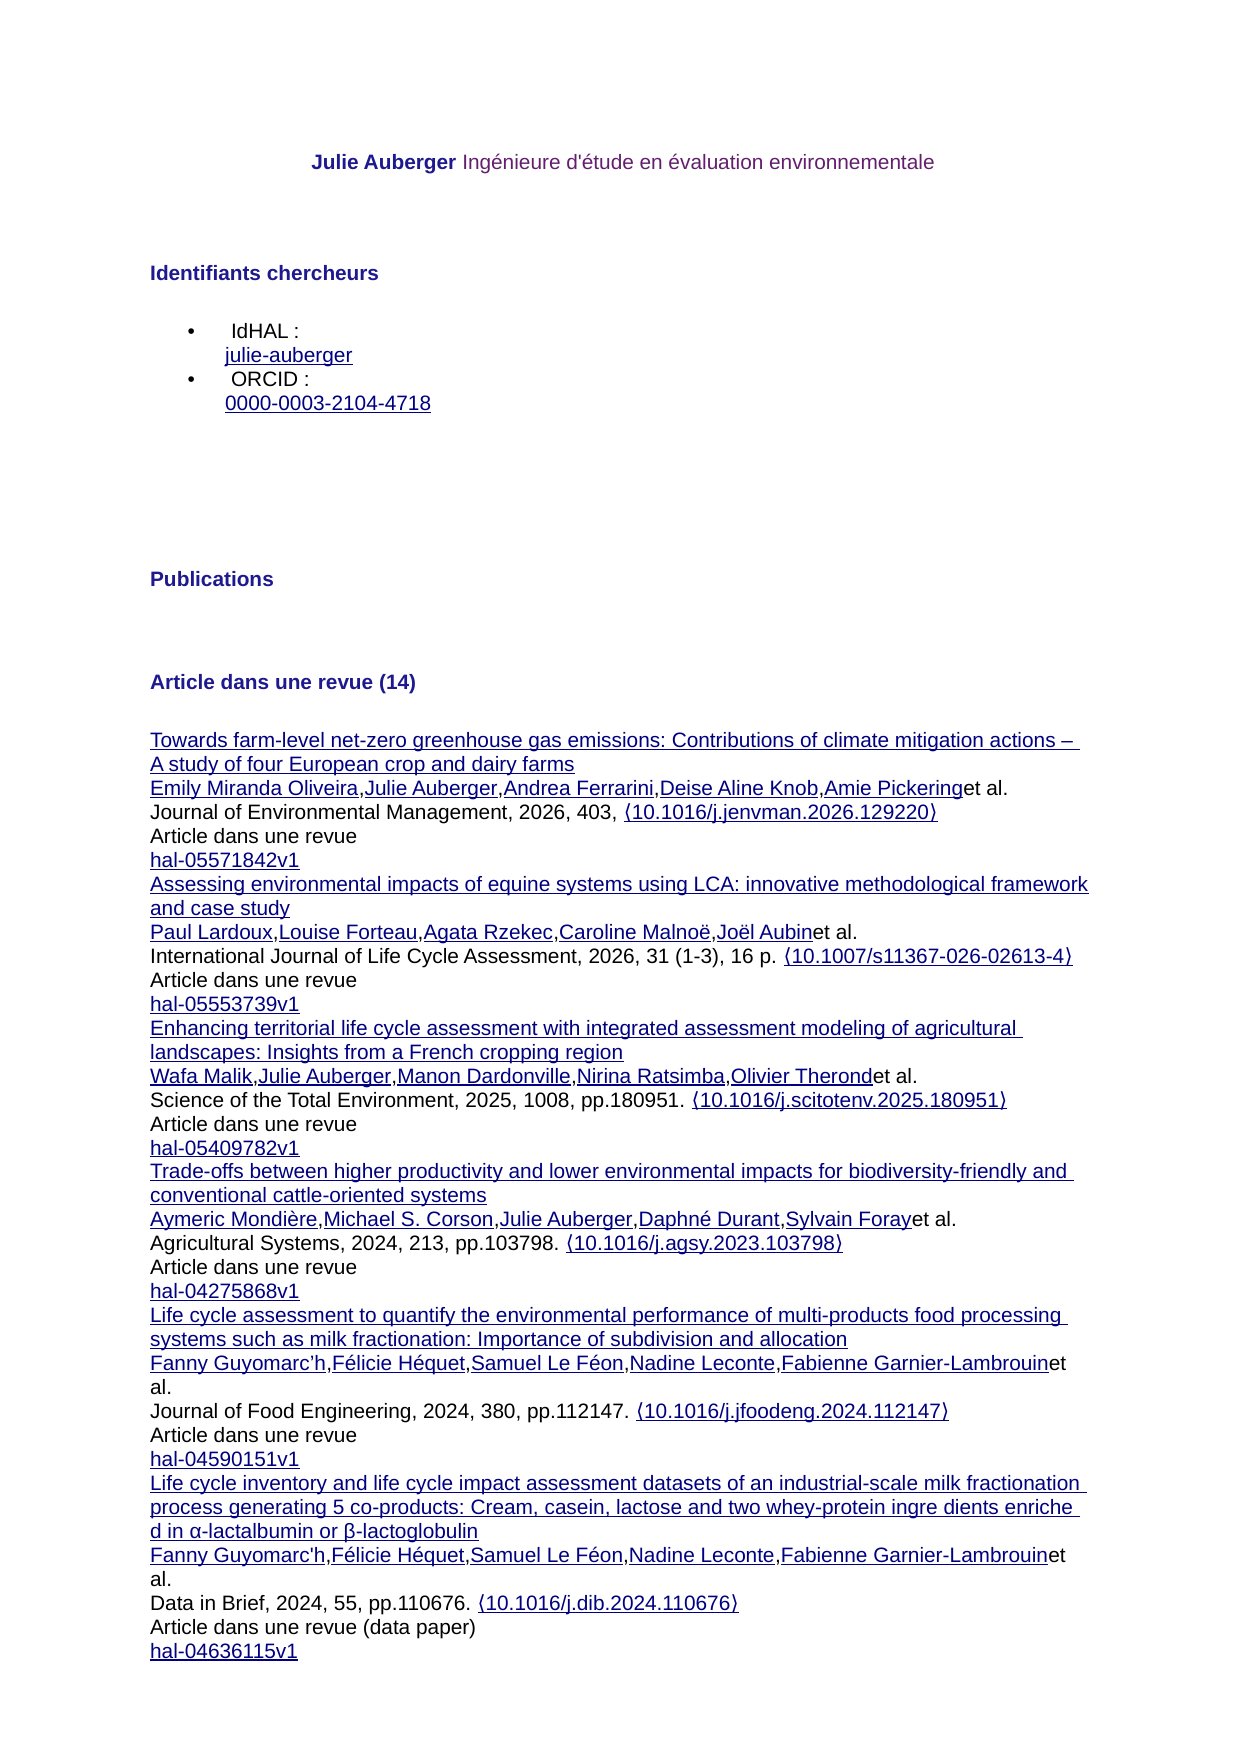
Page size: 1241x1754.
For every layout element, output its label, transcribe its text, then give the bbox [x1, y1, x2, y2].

subtitle Identifiants chercheurs [150, 260, 1090, 284]
table_cell Enhancing territorial life cycle assessment with integrated assessment modeling of agricultural landscapes: Insights from a French cropping region Wafa Malik,Julie Auberger,Manon Dardonville,Nirina Ratsimba,Olivier Therondet al. Science of the Total Environment, 2025, 1008, pp.180951. ⟨10.1016/j.scitotenv.2025.180951⟩ Article dans une revue hal-05409782v1 [150, 1016, 1090, 1159]
table_cell Life cycle assessment to quantify the environmental performance of multi-products food processing systems such as milk fractionation: Importance of subdivision and allocation Fanny Guyomarc’h,Félicie Héquet,Samuel Le Féon,Nadine Leconte,Fabienne Garnier-Lambrouinet al. Journal of Food Engineering, 2024, 380, pp.112147. ⟨10.1016/j.jfoodeng.2024.112147⟩ Article dans une revue hal-04590151v1 [150, 1303, 1090, 1471]
list 0000-0003-2104-4718 [187, 391, 1090, 414]
subtitle Article dans une revue (14) [150, 670, 1090, 694]
list julie-auberger [187, 343, 1090, 367]
table_cell Trade-offs between higher productivity and lower environmental impacts for biodiversity-friendly and conventional cattle-oriented systems Aymeric Mondière,Michael S. Corson,Julie Auberger,Daphné Durant,Sylvain Forayet al. Agricultural Systems, 2024, 213, pp.103798. ⟨10.1016/j.agsy.2023.103798⟩ Article dans une revue hal-04275868v1 [150, 1159, 1090, 1303]
table_header Towards farm-level net-zero greenhouse gas emissions: Contributions of climate mitigation actions – A study of four European crop and dairy farms Emily Miranda Oliveira,Julie Auberger,Andrea Ferrarini,Deise Aline Knob,Amie Pickeringet al. Journal of Environmental Management, 2026, 403, ⟨10.1016/j.jenvman.2026.129220⟩ Article dans une revue hal-05571842v1 [150, 728, 1090, 872]
list ORCID : [187, 367, 1090, 391]
list IdHAL : [187, 319, 1090, 343]
table_cell Life cycle inventory and life cycle impact assessment datasets of an industrial-scale milk fractionation process generating 5 co-products: Cream, casein, lactose and two whey-protein ingre dients enriche d in α-lactalbumin or β-lactoglobulin Fanny Guyomarc'h,Félicie Héquet,Samuel Le Féon,Nadine Leconte,Fabienne Garnier-Lambrouinet al. Data in Brief, 2024, 55, pp.110676. ⟨10.1016/j.dib.2024.110676⟩ Article dans une revue (data paper) hal-04636115v1 [150, 1471, 1090, 1662]
subtitle Publications [150, 567, 1090, 591]
table_cell Assessing environmental impacts of equine systems using LCA: innovative methodological framework and case study Paul Lardoux,Louise Forteau,Agata Rzekec,Caroline Malnoë,Joël Aubinet al. International Journal of Life Cycle Assessment, 2026, 31 (1-3), 16 p. ⟨10.1007/s11367-026-02613-4⟩ Article dans une revue hal-05553739v1 [150, 872, 1090, 1016]
subtitle Julie Auberger Ingénieure d'étude en évaluation environnementale [150, 150, 1090, 174]
